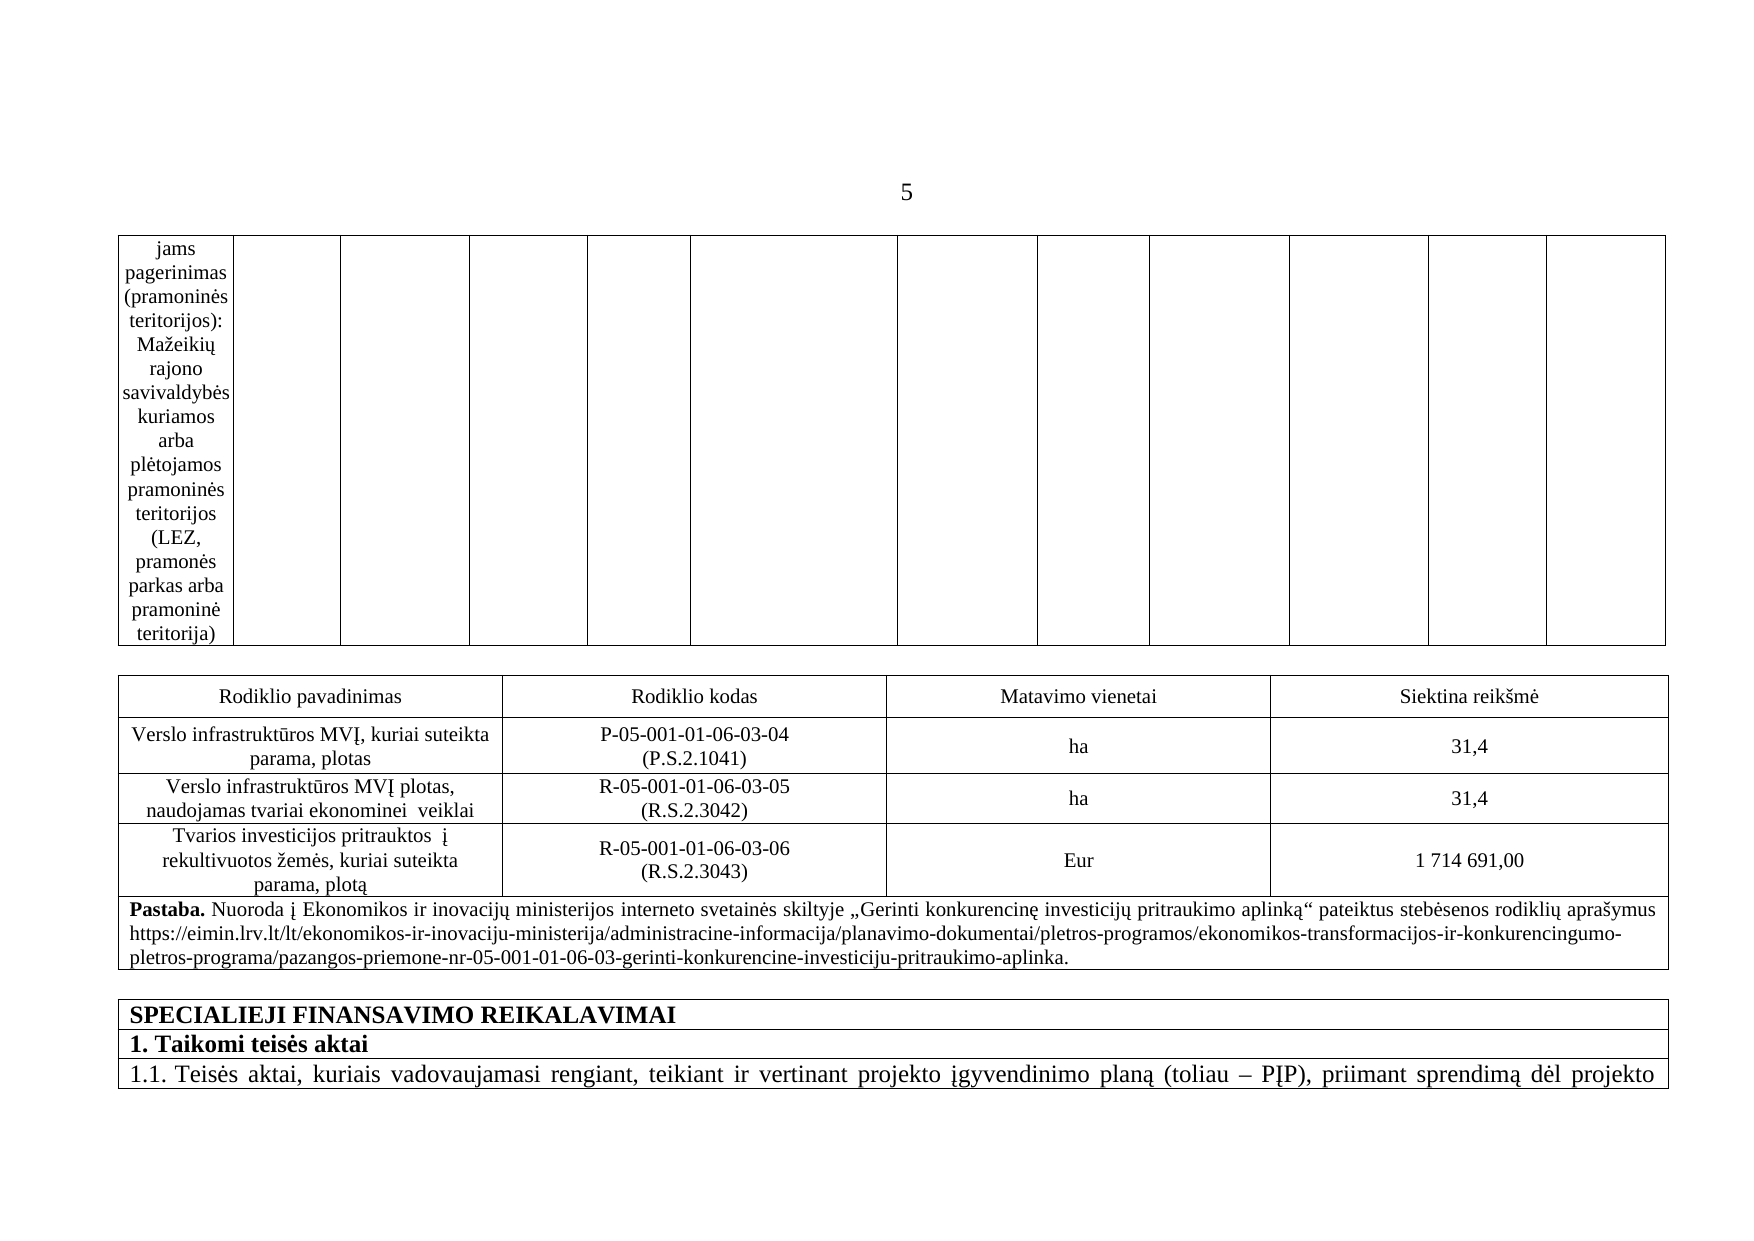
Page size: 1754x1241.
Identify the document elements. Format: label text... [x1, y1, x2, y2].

table_cell 31,4 [1271, 774, 1668, 822]
table_header Siektina reikšmė [1271, 676, 1668, 717]
table_cell [1547, 236, 1665, 645]
table_cell jams pagerinimas (pramoninės teritorijos): Mažeikių rajono savivaldybės kuriamos arba plėtojamos pramoninės teritorijos (LEZ, pramonės parkas arba pramoninė teritorija) [119, 236, 233, 645]
table_cell Verslo infrastruktūros MVĮ plotas, naudojamas tvariai ekonominei veiklai [119, 774, 502, 822]
table_cell 31,4 [1271, 718, 1668, 773]
table_cell [1290, 236, 1428, 645]
table_cell [341, 236, 469, 645]
table_header Rodiklio kodas [503, 676, 886, 717]
table_cell [1038, 236, 1149, 645]
table_cell Verslo infrastruktūros MVĮ, kuriai suteikta parama, plotas [119, 718, 502, 773]
table_cell 1 714 691,00 [1271, 824, 1668, 896]
table_cell Eur [887, 824, 1270, 896]
table_cell 1. Taikomi teisės aktai [119, 1030, 1668, 1058]
table_cell R-05-001-01-06-03-05 (R.S.2.3042) [503, 774, 886, 822]
table_header Matavimo vienetai [887, 676, 1270, 717]
table_cell ha [887, 718, 1270, 773]
table_cell [1150, 236, 1289, 645]
table_header Rodiklio pavadinimas [119, 676, 502, 717]
table_cell [691, 236, 897, 645]
table_cell - [1429, 236, 1546, 645]
table_cell Pastaba. Nuoroda į Ekonomikos ir inovacijų ministerijos interneto svetainės skiltyje „Gerinti konkurencinę investicijų pritraukimo aplinką“ pateiktus stebėsenos rodiklių aprašymus https://eimin.lrv.lt/lt/ekonomikos-ir-inovaciju-ministerija/administracine-informacija/planavimo-dokumentai/pletros-programos/ekonomikos-transformacijos-ir-konkurencingumo-pletros-programa/pazangos-priemone-nr-05-001-01-06-03-gerinti-konkurencine-investiciju-pritraukimo-aplinka. [119, 897, 1668, 969]
table_cell [588, 236, 690, 645]
table_cell [234, 236, 340, 645]
table_cell ha [887, 774, 1270, 822]
table_cell Tvarios investicijos pritrauktos į rekultivuotos žemės, kuriai suteikta parama, plotą [119, 824, 502, 896]
table_cell R-05-001-01-06-03-06 (R.S.2.3043) [503, 824, 886, 896]
table_cell P-05-001-01-06-03-04 (P.S.2.1041) [503, 718, 886, 773]
table_cell [898, 236, 1037, 645]
table_cell [470, 236, 587, 645]
table_cell 1.1. Teisės aktai, kuriais vadovaujamasi rengiant, teikiant ir vertinant projekto įgyvendinimo planą (toliau – PĮP), priimant sprendimą dėl projekto [119, 1059, 1668, 1088]
table_header SPECIALIEJI FINANSAVIMO REIKALAVIMAI [119, 1000, 1668, 1028]
